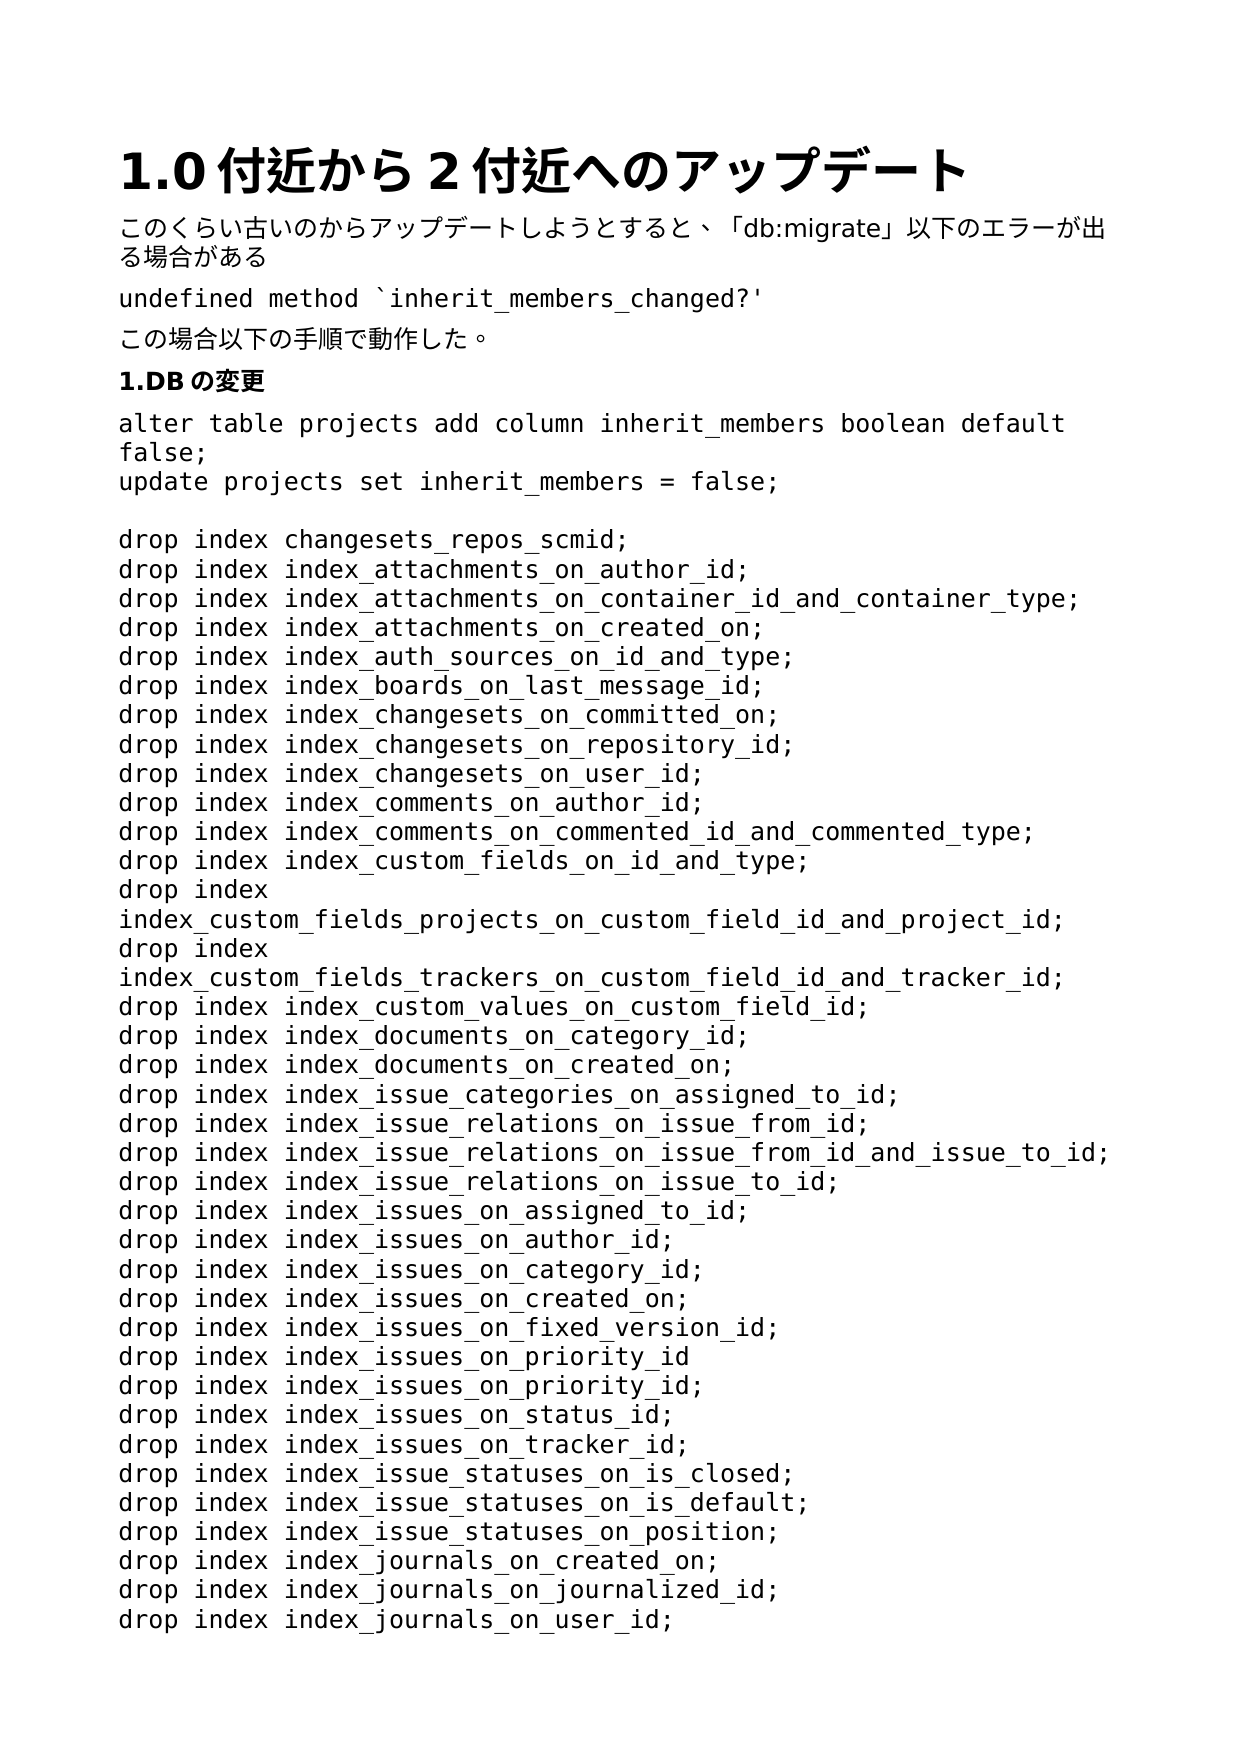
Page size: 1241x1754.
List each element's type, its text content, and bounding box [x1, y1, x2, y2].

text このくらい古いのからアップデートしようとすると、「db:migrate」以下のエラーが出る場合がある [118, 214, 1122, 272]
text 1.DBの変更 [118, 367, 1122, 396]
text undefined method `inherit_members_changed?' [118, 285, 1122, 314]
text alter table projects add column inherit_members boolean default false; update projects set inherit_members = false; drop index changesets_repos_scmid; drop index index_attachments_on_author_id; drop index index_attachments_on_container_id_and_container_type; drop index index_attachments_on_created_on; drop index index_auth_sources_on_id_and_type; drop index index_boards_on_last_message_id; drop index index_changesets_on_committed_on; drop index index_changesets_on_repository_id; drop index index_changesets_on_user_id; drop index index_comments_on_author_id; drop index index_comments_on_commented_id_and_commented_type; drop index index_custom_fields_on_id_and_type; drop index index_custom_fields_projects_on_custom_field_id_and_project_id; drop index index_custom_fields_trackers_on_custom_field_id_and_tracker_id; drop index index_custom_values_on_custom_field_id; drop index index_documents_on_category_id; drop index index_documents_on_created_on; drop index index_issue_categories_on_assigned_to_id; drop index index_issue_relations_on_issue_from_id; drop index index_issue_relations_on_issue_from_id_and_issue_to_id; drop index index_issue_relations_on_issue_to_id; drop index index_issues_on_assigned_to_id; drop index index_issues_on_author_id; drop index index_issues_on_category_id; drop index index_issues_on_created_on; drop index index_issues_on_fixed_version_id; drop index index_issues_on_priority_id drop index index_issues_on_priority_id; drop index index_issues_on_status_id; drop index index_issues_on_tracker_id; drop index index_issue_statuses_on_is_closed; drop index index_issue_statuses_on_is_default; drop index index_issue_statuses_on_position; drop index index_journals_on_created_on; drop index index_journals_on_journalized_id; drop index index_journals_on_user_id; [118, 409, 1122, 1634]
text この場合以下の手順で動作した。 [118, 326, 1122, 355]
subtitle 1.0付近から2付近へのアップデート [118, 143, 1122, 201]
